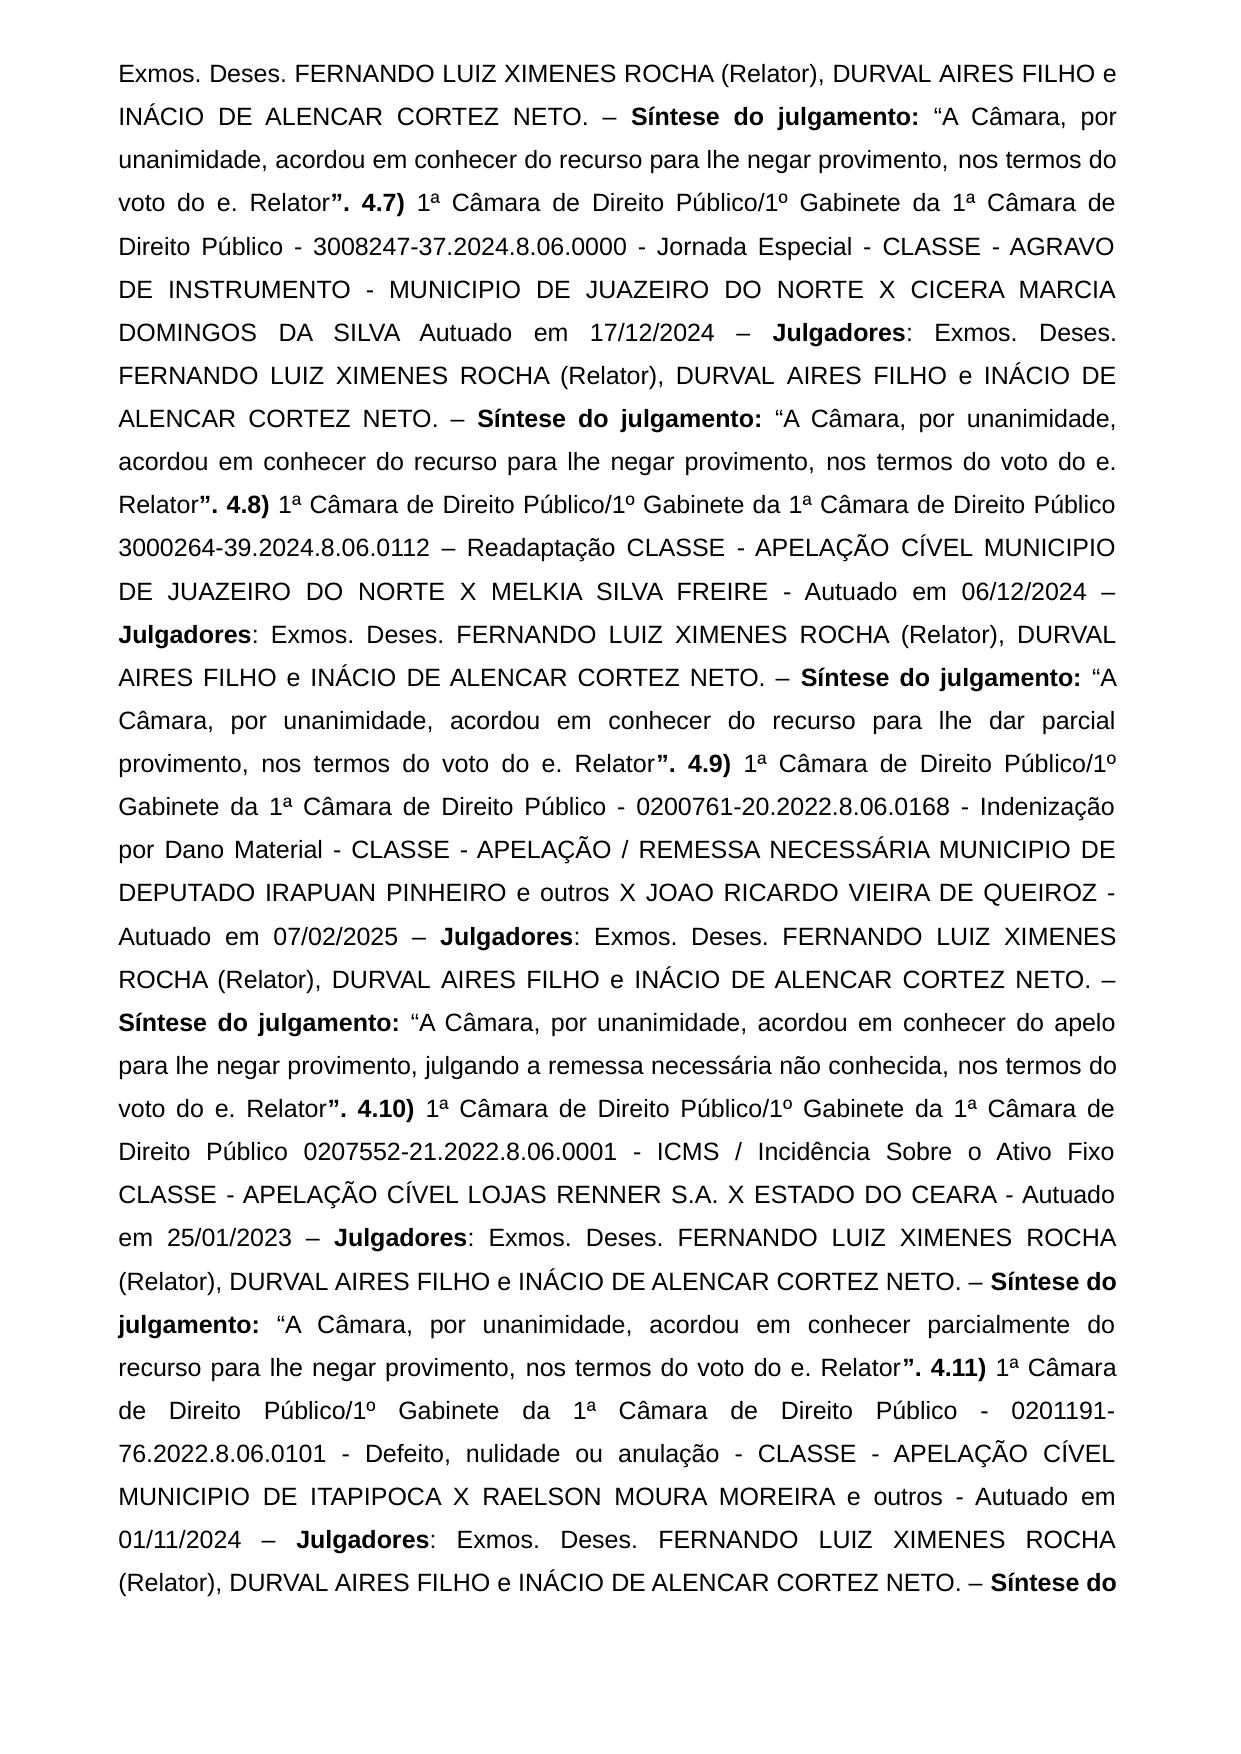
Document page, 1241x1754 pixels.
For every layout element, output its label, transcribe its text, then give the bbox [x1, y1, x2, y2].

text Exmos. Deses. FERNANDO LUIZ XIMENES ROCHA (Relator), DURVAL AIRES FILHO e INÁCIO DE ALENCAR CORTEZ NETO. – Síntese do julgamento: “A Câmara, por unanimidade, acordou em conhecer do recurso para lhe negar provimento, nos termos do voto do e. Relator”. 4.7) 1ª Câmara de Direito Público/1º Gabinete da 1ª Câmara de Direito Público - 3008247-37.2024.8.06.0000 - Jornada Especial - CLASSE - AGRAVO DE INSTRUMENTO - MUNICIPIO DE JUAZEIRO DO NORTE X CICERA MARCIA DOMINGOS DA SILVA Autuado em 17/12/2024 – Julgadores: Exmos. Deses. FERNANDO LUIZ XIMENES ROCHA (Relator), DURVAL AIRES FILHO e INÁCIO DE ALENCAR CORTEZ NETO. – Síntese do julgamento: “A Câmara, por unanimidade, acordou em conhecer do recurso para lhe negar provimento, nos termos do voto do e. Relator”. 4.8) 1ª Câmara de Direito Público/1º Gabinete da 1ª Câmara de Direito Público 3000264-39.2024.8.06.0112 – Readaptação CLASSE - APELAÇÃO CÍVEL MUNICIPIO DE JUAZEIRO DO NORTE X MELKIA SILVA FREIRE - Autuado em 06/12/2024 – Julgadores: Exmos. Deses. FERNANDO LUIZ XIMENES ROCHA (Relator), DURVAL AIRES FILHO e INÁCIO DE ALENCAR CORTEZ NETO. – Síntese do julgamento: “A Câmara, por unanimidade, acordou em conhecer do recurso para lhe dar parcial provimento, nos termos do voto do e. Relator”. 4.9) 1ª Câmara de Direito Público/1º Gabinete da 1ª Câmara de Direito Público - 0200761-20.2022.8.06.0168 - Indenização por Dano Material - CLASSE - APELAÇÃO / REMESSA NECESSÁRIA MUNICIPIO DE DEPUTADO IRAPUAN PINHEIRO e outros X JOAO RICARDO VIEIRA DE QUEIROZ - Autuado em 07/02/2025 – Julgadores: Exmos. Deses. FERNANDO LUIZ XIMENES ROCHA (Relator), DURVAL AIRES FILHO e INÁCIO DE ALENCAR CORTEZ NETO. – Síntese do julgamento: “A Câmara, por unanimidade, acordou em conhecer do apelo para lhe negar provimento, julgando a remessa necessária não conhecida, nos termos do voto do e. Relator”. 4.10) 1ª Câmara de Direito Público/1º Gabinete da 1ª Câmara de Direito Público 0207552-21.2022.8.06.0001 - ICMS / Incidência Sobre o Ativo Fixo CLASSE - APELAÇÃO CÍVEL LOJAS RENNER S.A. X ESTADO DO CEARA - Autuado em 25/01/2023 – Julgadores: Exmos. Deses. FERNANDO LUIZ XIMENES ROCHA (Relator), DURVAL AIRES FILHO e INÁCIO DE ALENCAR CORTEZ NETO. – Síntese do julgamento: “A Câmara, por unanimidade, acordou em conhecer parcialmente do recurso para lhe negar provimento, nos termos do voto do e. Relator”. 4.11) 1ª Câmara de Direito Público/1º Gabinete da 1ª Câmara de Direito Público - 0201191-76.2022.8.06.0101 - Defeito, nulidade ou anulação - CLASSE - APELAÇÃO CÍVEL MUNICIPIO DE ITAPIPOCA X RAELSON MOURA MOREIRA e outros - Autuado em 01/11/2024 – Julgadores: Exmos. Deses. FERNANDO LUIZ XIMENES ROCHA (Relator), DURVAL AIRES FILHO e INÁCIO DE ALENCAR CORTEZ NETO. – Síntese do [118, 59, 1117, 1597]
